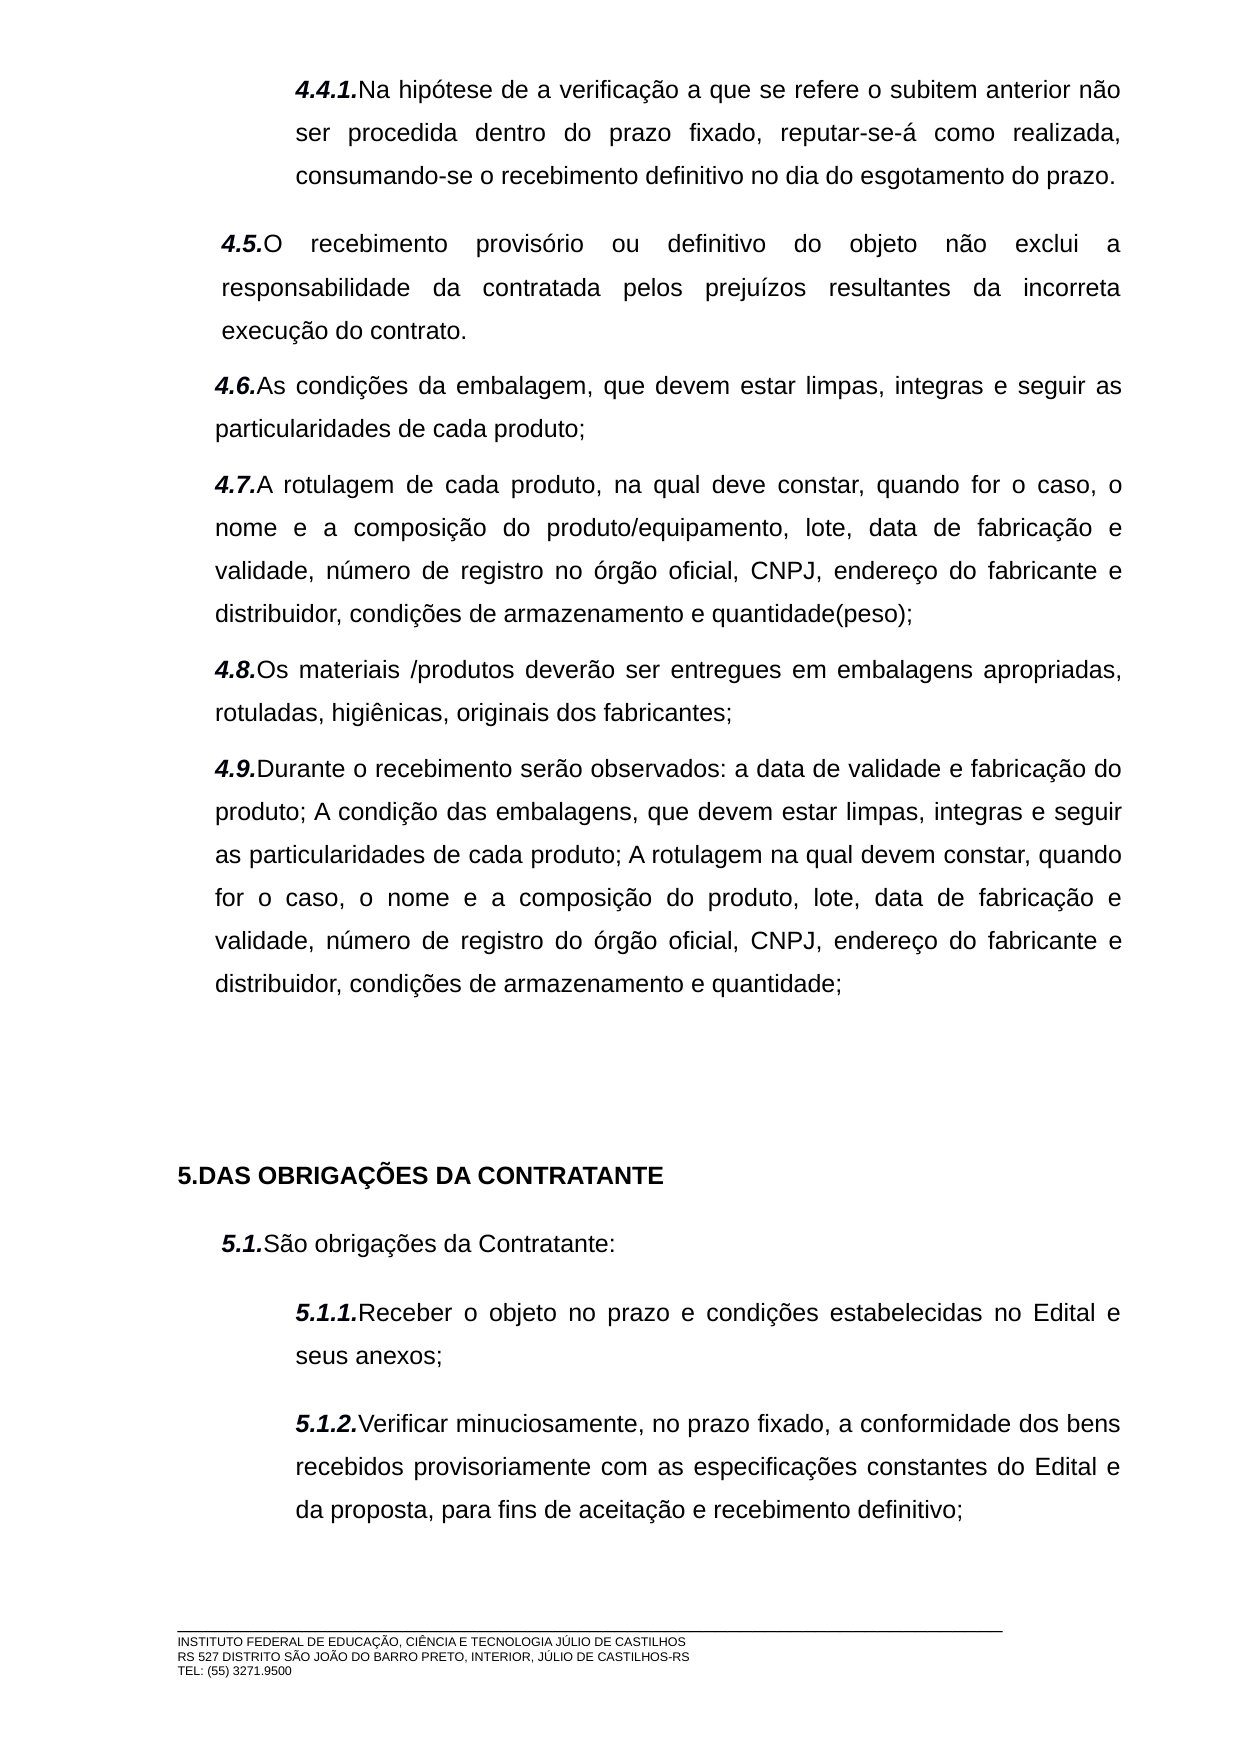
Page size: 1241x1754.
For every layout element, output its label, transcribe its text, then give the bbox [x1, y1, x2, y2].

list As condições da embalagem, que devem estar limpas, integras e seguir as particularidades de cada produto; [215, 371, 1124, 443]
list Durante o recebimento serão observados: a data de validade e fabricação do produto; A condição das embalagens, que devem estar limpas, integras e seguir as particularidades de cada produto; A rotulagem na qual devem constar, quando for o caso, o nome e a composição do produto, lote, data de fabricação e validade, número de registro do órgão oficial, CNPJ, endereço do fabricante e distribuidor, condições de armazenamento e quantidade; [215, 754, 1124, 998]
list O recebimento provisório ou definitivo do objeto não exclui a responsabilidade da contratada pelos prejuízos resultantes da incorreta execução do contrato. [221, 229, 1122, 344]
list Receber o objeto no prazo e condições estabelecidas no Edital e seus anexos; [295, 1297, 1122, 1369]
list Os materiais /produtos deverão ser entregues em embalagens apropriadas, rotuladas, higiênicas, originais dos fabricantes; [215, 655, 1124, 727]
list Na hipótese de a verificação a que se refere o subitem anterior não ser procedida dentro do prazo fixado, reputar-se-á como realizada, consumando-se o recebimento definitivo no dia do esgotamento do prazo. [295, 75, 1122, 190]
list A rotulagem de cada produto, na qual deve constar, quando for o caso, o nome e a composição do produto/equipamento, lote, data de fabricação e validade, número de registro no órgão oficial, CNPJ, endereço do fabricante e distribuidor, condições de armazenamento e quantidade(peso); [215, 470, 1124, 628]
list Verificar minuciosamente, no prazo fixado, a conformidade dos bens recebidos provisoriamente com as especificações constantes do Edital e da proposta, para fins de aceitação e recebimento definitivo; [295, 1409, 1122, 1524]
list DAS OBRIGAÇÕES DA CONTRATANTE [177, 1161, 1122, 1190]
list São obrigações da Contratante: [221, 1229, 1122, 1258]
